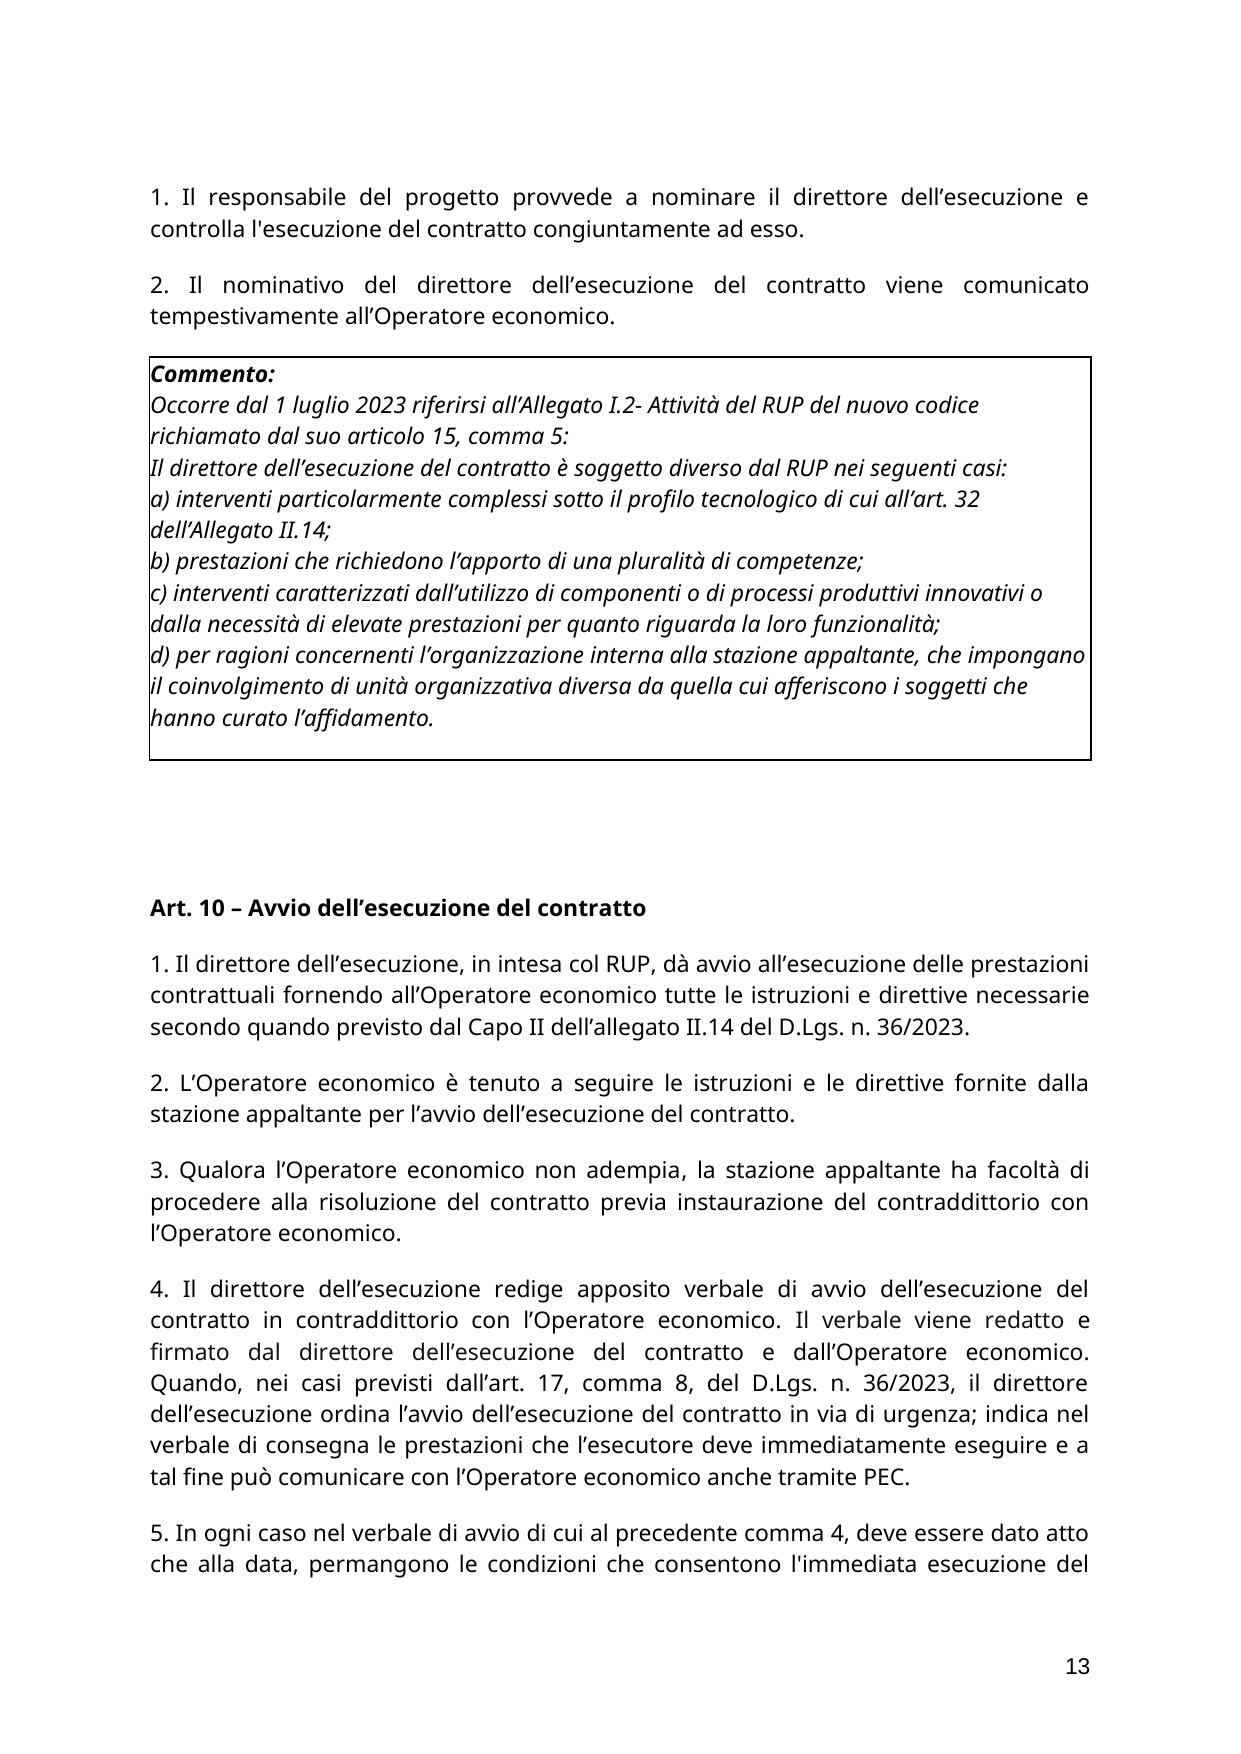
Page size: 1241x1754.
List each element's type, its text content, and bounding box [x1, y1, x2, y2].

text 5. In ogni caso nel verbale di avvio di cui al precedente comma 4, deve essere dato atto che alla data, permangono le condizioni che consentono l'immediata esecuzione del [150, 1517, 1090, 1579]
text 2. Il nominativo del direttore dell’esecuzione del contratto viene comunicato tempestivamente all’Operatore economico. [150, 269, 1090, 331]
text 1. Il direttore dell’esecuzione, in intesa col RUP, dà avvio all’esecuzione delle prestazioni contrattuali fornendo all’Operatore economico tutte le istruzioni e direttive necessarie secondo quando previsto dal Capo II dell’allegato II.14 del D.Lgs. n. 36/2023. [150, 948, 1090, 1042]
text 1. Il responsabile del progetto provvede a nominare il direttore dell’esecuzione e controlla l'esecuzione del contratto congiuntamente ad esso. [150, 150, 1090, 244]
text 3. Qualora l’Operatore economico non adempia, la stazione appaltante ha facoltà di procedere alla risoluzione del contratto previa instaurazione del contraddittorio con l’Operatore economico. [150, 1154, 1090, 1248]
text Commento: Occorre dal 1 luglio 2023 riferirsi all’Allegato I.2- Attività del RUP del nuovo codice richiamato dal suo articolo 15, comma 5: Il direttore dell’esecuzione del contratto è soggetto diverso dal RUP nei seguenti casi: a) interventi particolarmente complessi sotto il profilo tecnologico di cui all’art. 32 dell’Allegato II.14; b) prestazioni che richiedono l’apporto di una pluralità di competenze; c) interventi caratterizzati dall’utilizzo di componenti o di processi produttivi innovativi o dalla necessità di elevate prestazioni per quanto riguarda la loro funzionalità; d) per ragioni concernenti l’organizzazione interna alla stazione appaltante, che impongano il coinvolgimento di unità organizzativa diversa da quella cui afferiscono i soggetti che hanno curato l’affidamento. [150, 358, 1090, 759]
subtitle Art. 10 – Avvio dell’esecuzione del contratto [150, 892, 1090, 923]
text 4. Il direttore dell’esecuzione redige apposito verbale di avvio dell’esecuzione del contratto in contraddittorio con l’Operatore economico. Il verbale viene redatto e firmato dal direttore dell’esecuzione del contratto e dall’Operatore economico. Quando, nei casi previsti dall’art. 17, comma 8, del D.Lgs. n. 36/2023, il direttore dell’esecuzione ordina l’avvio dell’esecuzione del contratto in via di urgenza; indica nel verbale di consegna le prestazioni che l’esecutore deve immediatamente eseguire e a tal fine può comunicare con l’Operatore economico anche tramite PEC. [150, 1273, 1090, 1492]
text 2. L’Operatore economico è tenuto a seguire le istruzioni e le direttive fornite dalla stazione appaltante per l’avvio dell’esecuzione del contratto. [150, 1067, 1090, 1129]
